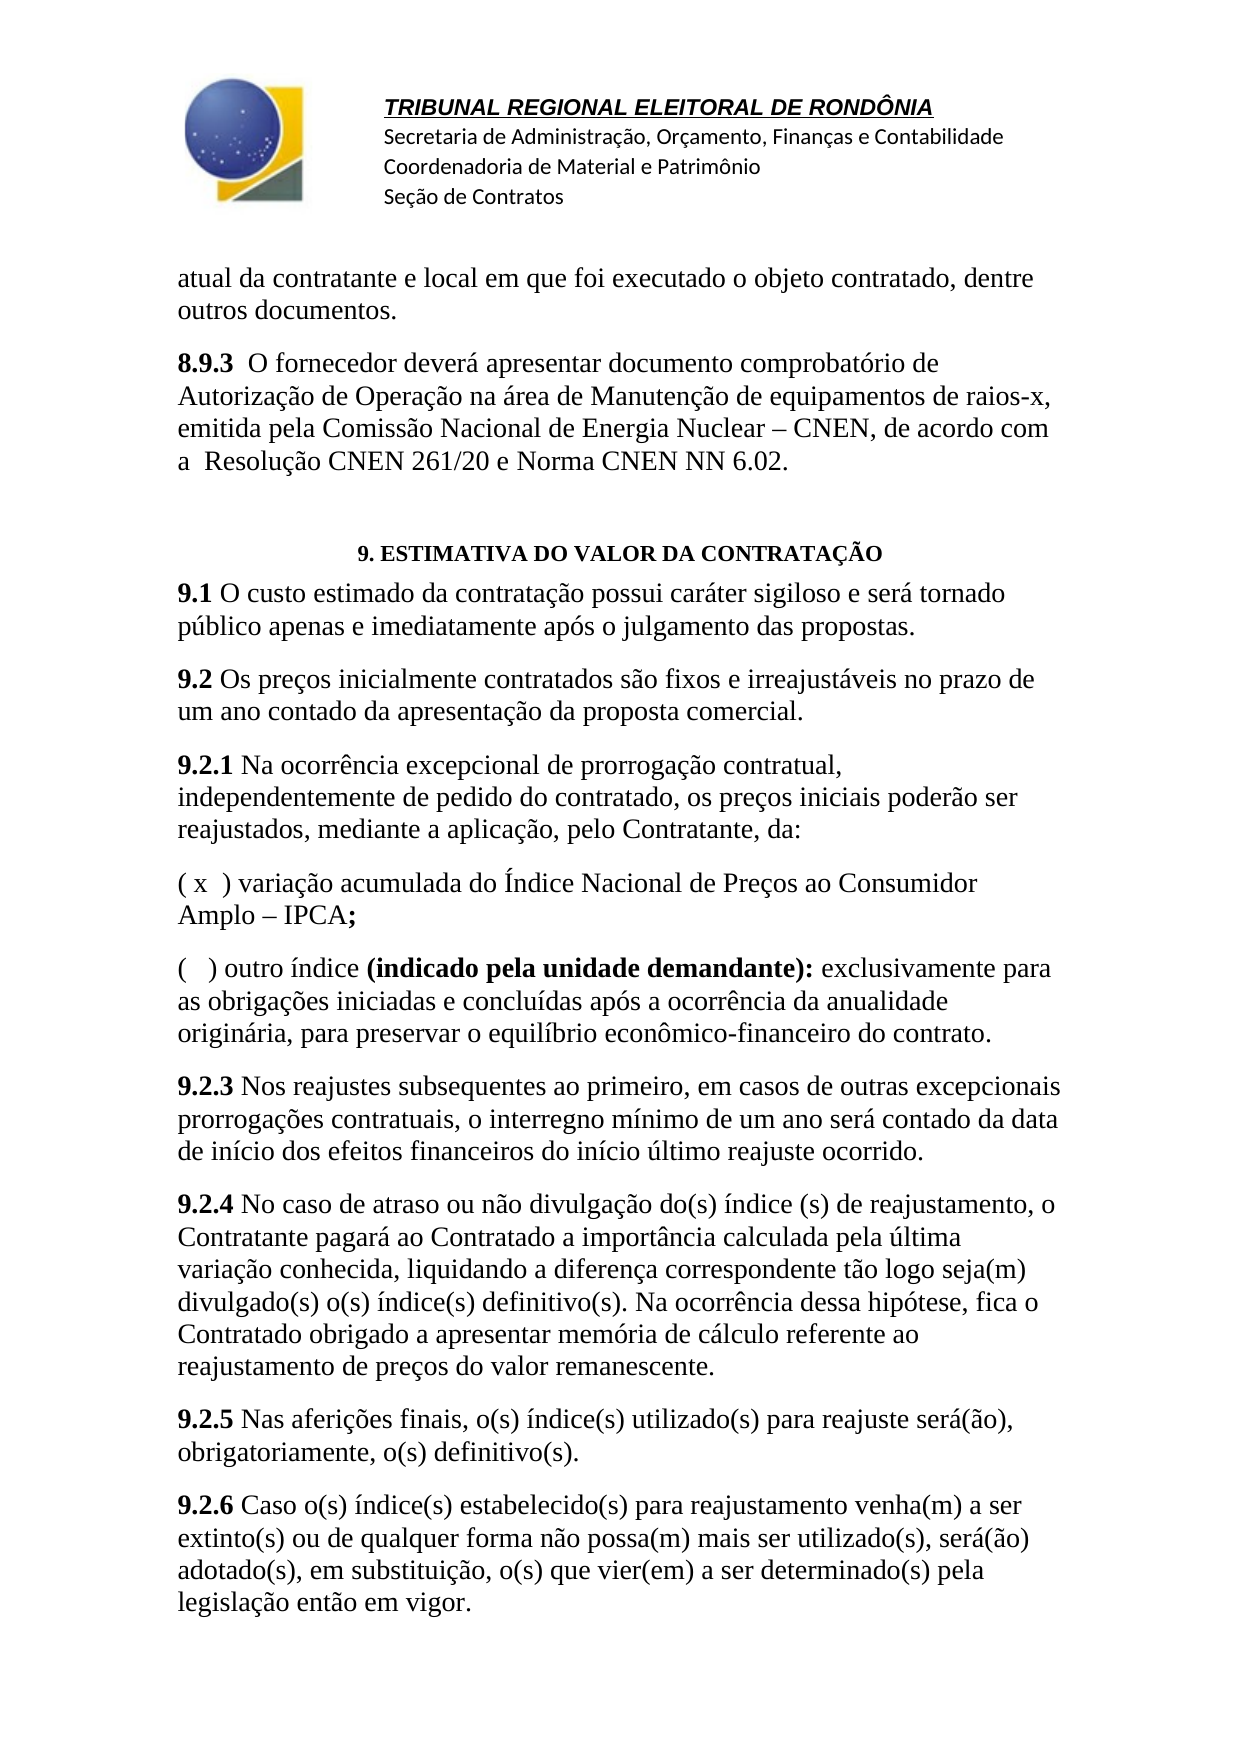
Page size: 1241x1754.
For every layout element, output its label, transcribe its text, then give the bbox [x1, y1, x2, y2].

text 9.2.4 No caso de atraso ou não divulgação do(s) índice (s) de reajustamento, o Contratante pagará ao Contratado a importância calculada pela última variação conhecida, liquidando a diferença correspondente tão logo seja(m) divulgado(s) o(s) índice(s) definitivo(s). Na ocorrência dessa hipótese, fica o Contratado obrigado a apresentar memória de cálculo referente ao reajustamento de preços do valor remanescente. [177, 1187, 1063, 1382]
text 9.2.6 Caso o(s) índice(s) estabelecido(s) para reajustamento venha(m) a ser extinto(s) ou de qualquer forma não possa(m) mais ser utilizado(s), será(ão) adotado(s), em substituição, o(s) que vier(em) a ser determinado(s) pela legislação então em vigor. [177, 1488, 1063, 1618]
text atual da contratante e local em que foi executado o objeto contratado, dentre outros documentos. [177, 261, 1063, 326]
text 9.1 O custo estimado da contratação possui caráter sigiloso e será tornado público apenas e imediatamente após o julgamento das propostas. [177, 576, 1063, 641]
text 9.2.5 Nas aferições finais, o(s) índice(s) utilizado(s) para reajuste será(ão), obrigatoriamente, o(s) definitivo(s). [177, 1403, 1063, 1467]
text 9.2.1 Na ocorrência excepcional de prorrogação contratual, independentemente de pedido do contratado, os preços iniciais poderão ser reajustados, mediante a aplicação, pelo Contratante, da: [177, 748, 1063, 845]
text ( x ) variação acumulada do Índice Nacional de Preços ao Consumidor Amplo – IPCA; [177, 866, 1063, 931]
text 9. ESTIMATIVA DO VALOR DA CONTRATAÇÃO [183, 540, 1057, 566]
text 9.2 Os preços inicialmente contratados são fixos e irreajustáveis no prazo de um ano contado da apresentação da proposta comercial. [177, 662, 1063, 727]
text ( ) outro índice (indicado pela unidade demandante): exclusivamente para as obrigações iniciadas e concluídas após a ocorrência da anualidade originária, para preservar o equilíbrio econômico-financeiro do contrato. [177, 951, 1063, 1048]
text 8.9.3 O fornecedor deverá apresentar documento comprobatório de Autorização de Operação na área de Manutenção de equipamentos de raios-x, emitida pela Comissão Nacional de Energia Nuclear – CNEN, de acordo com a Resolução CNEN 261/20 e Norma CNEN NN 6.02. [177, 346, 1063, 476]
text 9.2.3 Nos reajustes subsequentes ao primeiro, em casos de outras excepcionais prorrogações contratuais, o interregno mínimo de um ano será contado da data de início dos efeitos financeiros do início último reajuste ocorrido. [177, 1069, 1063, 1167]
